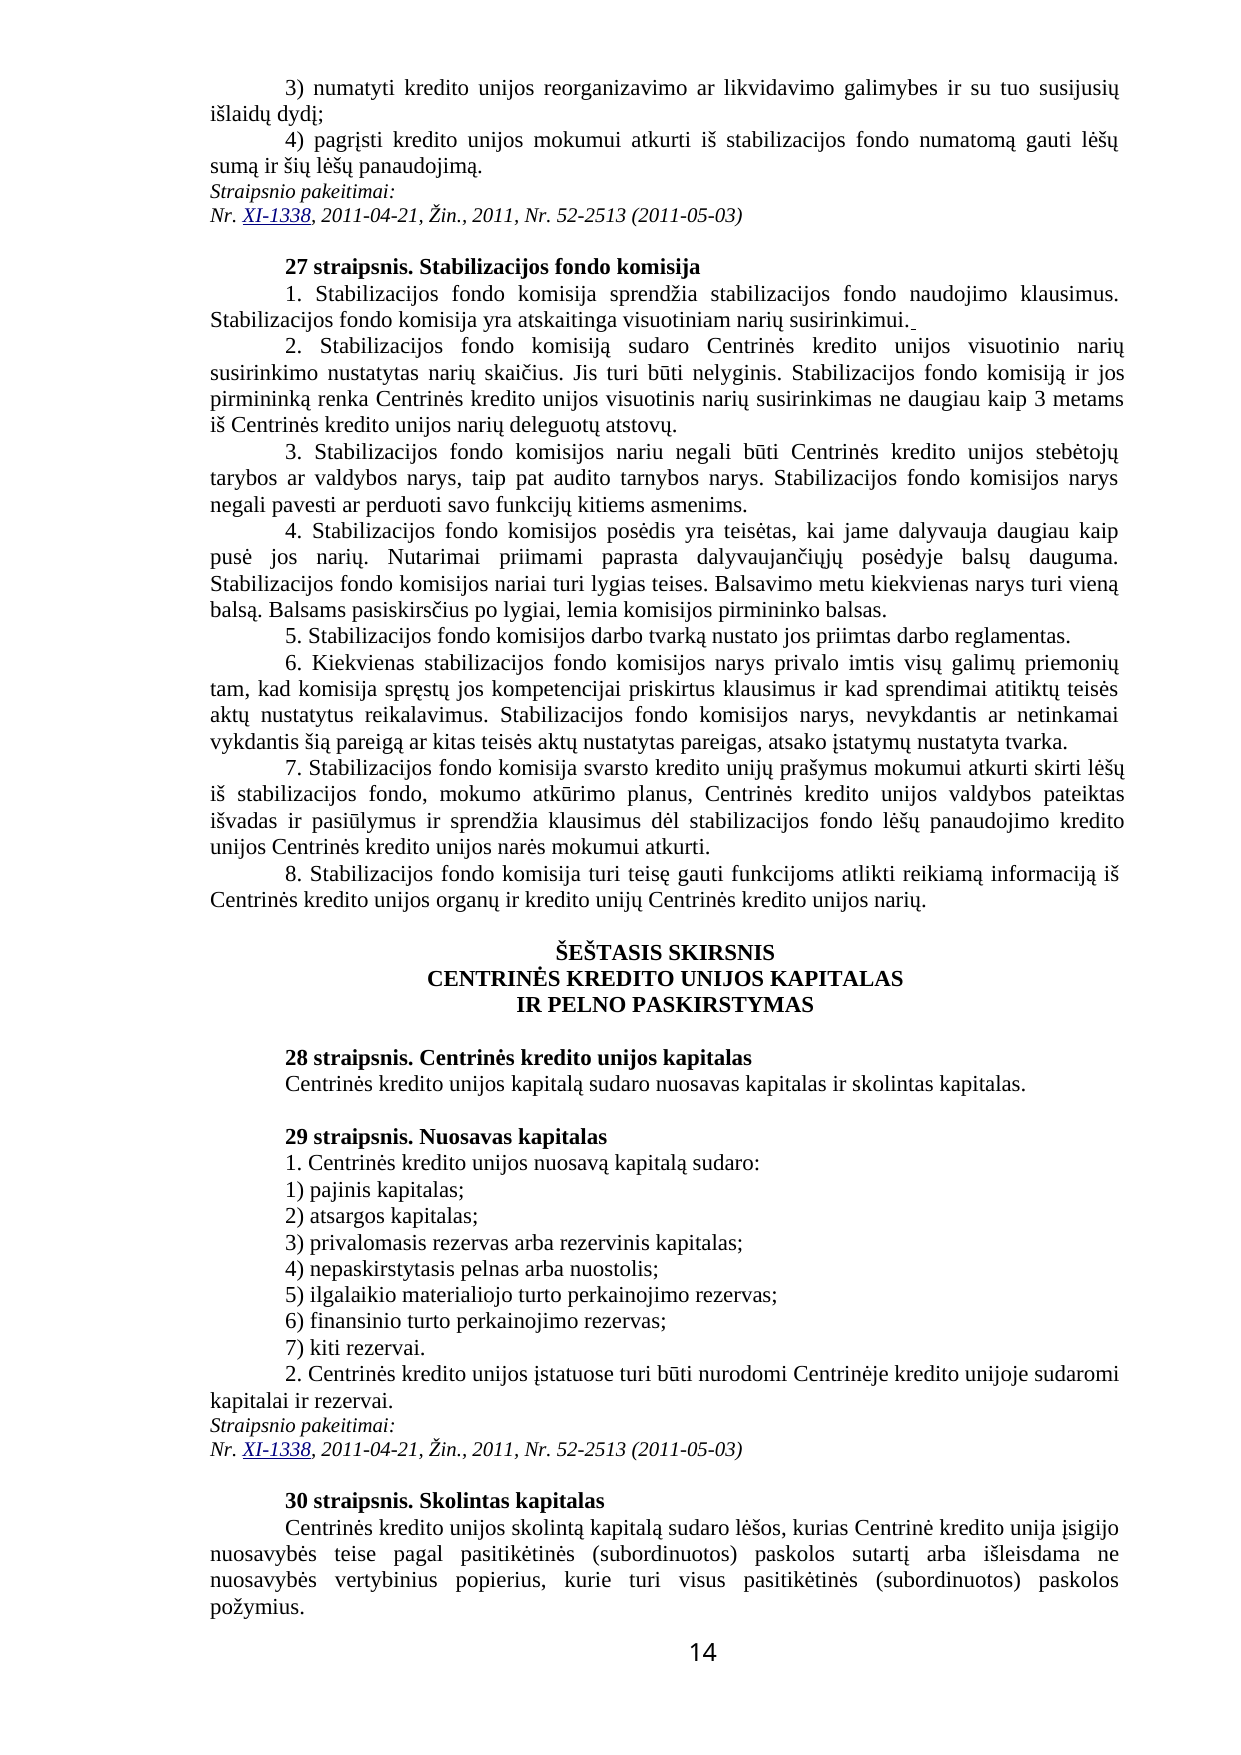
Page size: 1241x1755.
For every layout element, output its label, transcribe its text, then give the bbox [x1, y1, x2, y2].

text 7) kiti rezervai. [210, 1334, 1120, 1360]
text Straipsnio pakeitimai: [210, 1413, 1120, 1437]
text 3. Stabilizacijos fondo komisijos nariu negali būti Centrinės kredito unijos stebėtojų tarybos ar valdybos narys, taip pat audito tarnybos narys. Stabilizacijos fondo komisijos narys negali pavesti ar perduoti savo funkcijų kitiems asmenims. [210, 438, 1120, 517]
text 29 straipsnis. Nuosavas kapitalas [210, 1123, 1120, 1149]
text 1. Stabilizacijos fondo komisija sprendžia stabilizacijos fondo naudojimo klausimus. Stabilizacijos fondo komisija yra atskaitinga visuotiniam narių susirinkimui. [210, 280, 1120, 332]
text 5) ilgalaikio materialiojo turto perkainojimo rezervas; [210, 1281, 1120, 1308]
text 7. Stabilizacijos fondo komisija svarsto kredito unijų prašymus mokumui atkurti skirti lėšų iš stabilizacijos fondo, mokumo atkūrimo planus, Centrinės kredito unijos valdybos pateiktas išvadas ir pasiūlymus ir sprendžia klausimus dėl stabilizacijos fondo lėšų panaudojimo kredito unijos Centrinės kredito unijos narės mokumui atkurti. [210, 754, 1126, 859]
text Centrinės kredito unijos kapitalą sudaro nuosavas kapitalas ir skolintas kapitalas. [210, 1070, 1120, 1097]
text 2) atsargos kapitalas; [210, 1202, 1120, 1228]
text 4) pagrįsti kredito unijos mokumui atkurti iš stabilizacijos fondo numatomą gauti lėšų sumą ir šių lėšų panaudojimą. [210, 126, 1120, 179]
text 5. Stabilizacijos fondo komisijos darbo tvarką nustato jos priimtas darbo reglamentas. [210, 622, 1120, 649]
text Centrinės kredito unijos skolintą kapitalą sudaro lėšos, kurias Centrinė kredito unija įsigijo nuosavybės teise pagal pasitikėtinės (subordinuotos) paskolos sutartį arba išleisdama ne nuosavybės vertybinius popierius, kurie turi visus pasitikėtinės (subordinuotos) paskolos požymius. [210, 1514, 1120, 1619]
text 3) privalomasis rezervas arba rezervinis kapitalas; [210, 1228, 1120, 1255]
text 4. Stabilizacijos fondo komisijos posėdis yra teisėtas, kai jame dalyvauja daugiau kaip pusė jos narių. Nutarimai priimami paprasta dalyvaujančiųjų posėdyje balsų dauguma. Stabilizacijos fondo komisijos nariai turi lygias teises. Balsavimo metu kiekvienas narys turi vieną balsą. Balsams pasiskirsčius po lygiai, lemia komisijos pirmininko balsas. [210, 517, 1120, 622]
text 28 straipsnis. Centrinės kredito unijos kapitalas [210, 1044, 1120, 1070]
text Straipsnio pakeitimai: [210, 179, 1120, 203]
text 8. Stabilizacijos fondo komisija turi teisę gauti funkcijoms atlikti reikiamą informaciją iš Centrinės kredito unijos organų ir kredito unijų Centrinės kredito unijos narių. [210, 859, 1120, 912]
text 3) numatyti kredito unijos reorganizavimo ar likvidavimo galimybes ir su tuo susijusių išlaidų dydį; [210, 73, 1120, 126]
text 6) finansinio turto perkainojimo rezervas; [210, 1308, 1120, 1334]
text ŠEŠTASIS SKIRSNIS [210, 939, 1120, 965]
text 1. Centrinės kredito unijos nuosavą kapitalą sudaro: [210, 1149, 1120, 1176]
text CENTRINĖS KREDITO UNIJOS KAPITALAS [210, 965, 1120, 991]
text Nr. XI-1338, 2011-04-21, Žin., 2011, Nr. 52-2513 (2011-05-03) [210, 203, 1120, 227]
text 30 straipsnis. Skolintas kapitalas [210, 1487, 1120, 1514]
text 4) nepaskirstytasis pelnas arba nuostolis; [210, 1255, 1120, 1281]
text 6. Kiekvienas stabilizacijos fondo komisijos narys privalo imtis visų galimų priemonių tam, kad komisija spręstų jos kompetencijai priskirtus klausimus ir kad sprendimai atitiktų teisės aktų nustatytus reikalavimus. Stabilizacijos fondo komisijos narys, nevykdantis ar netinkamai vykdantis šią pareigą ar kitas teisės aktų nustatytas pareigas, atsako įstatymų nustatyta tvarka. [210, 649, 1120, 754]
text IR PELNO PASKIRSTYMAS [210, 991, 1120, 1018]
text 1) pajinis kapitalas; [210, 1176, 1120, 1202]
text 2. Stabilizacijos fondo komisiją sudaro Centrinės kredito unijos visuotinio narių susirinkimo nustatytas narių skaičius. Jis turi būti nelyginis. Stabilizacijos fondo komisiją ir jos pirmininką renka Centrinės kredito unijos visuotinis narių susirinkimas ne daugiau kaip 3 metams iš Centrinės kredito unijos narių deleguotų atstovų. [210, 332, 1126, 438]
text Nr. XI-1338, 2011-04-21, Žin., 2011, Nr. 52-2513 (2011-05-03) [210, 1437, 1120, 1461]
text 2. Centrinės kredito unijos įstatuose turi būti nurodomi Centrinėje kredito unijoje sudaromi kapitalai ir rezervai. [210, 1360, 1120, 1413]
text 27 straipsnis. Stabilizacijos fondo komisija [210, 253, 1120, 280]
